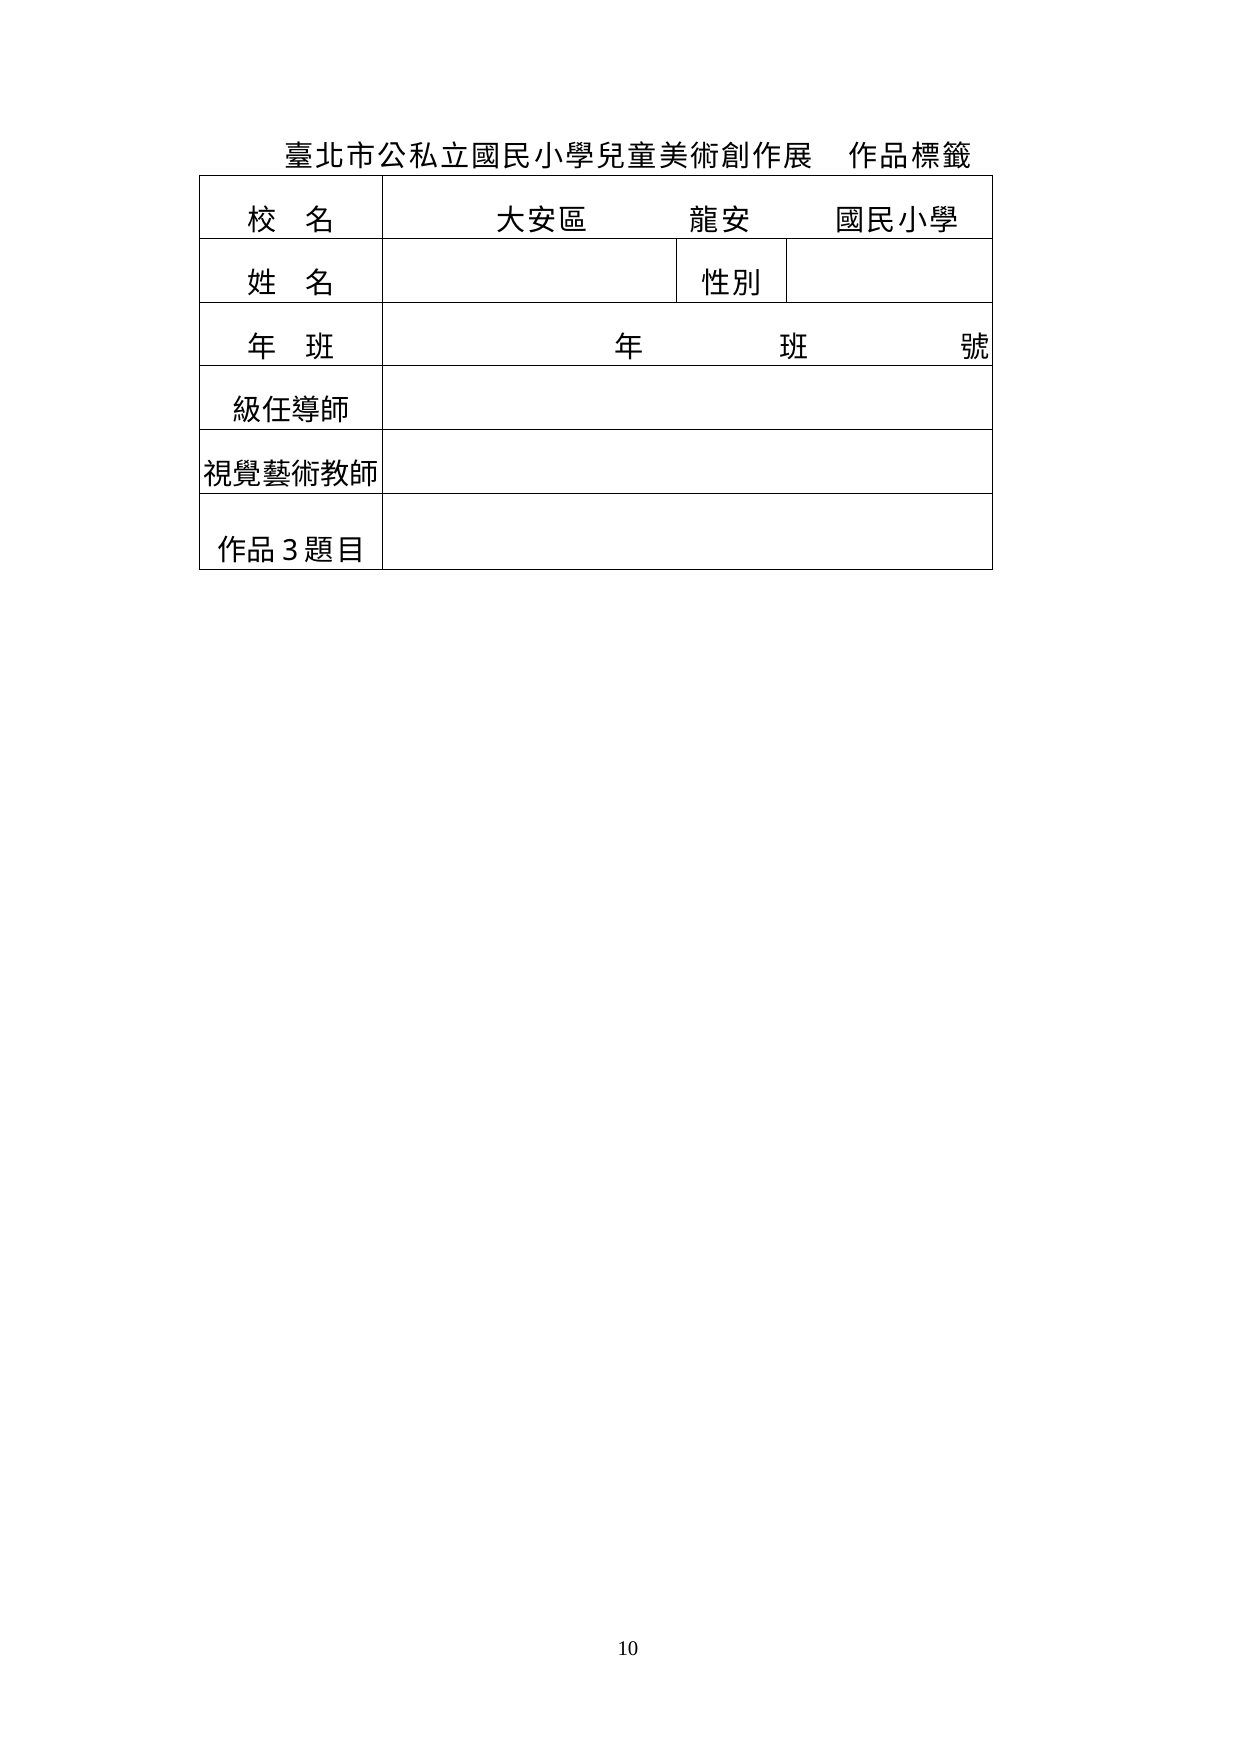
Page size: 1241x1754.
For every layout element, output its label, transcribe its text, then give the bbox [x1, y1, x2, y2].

table_cell [383, 430, 992, 492]
table_cell [383, 366, 992, 429]
table_cell 作品3題目 [200, 494, 382, 568]
table_cell 級任導師 [200, 366, 382, 429]
table_cell [787, 239, 992, 302]
table_cell 性別 [677, 239, 786, 302]
table_cell [383, 494, 992, 568]
table_cell 姓 名 [200, 239, 382, 302]
table_cell [383, 239, 676, 302]
table_cell 視覺藝術教師 [200, 430, 382, 492]
table_header 大安區 龍安 國民小學 [383, 176, 992, 238]
text 臺北市公私立國民小學兒童美術創作展 作品標籤 [118, 112, 1137, 175]
table_header 校 名 [200, 176, 382, 238]
table_cell 年 班 [200, 303, 382, 365]
table_cell 年 班 號 [383, 303, 992, 365]
